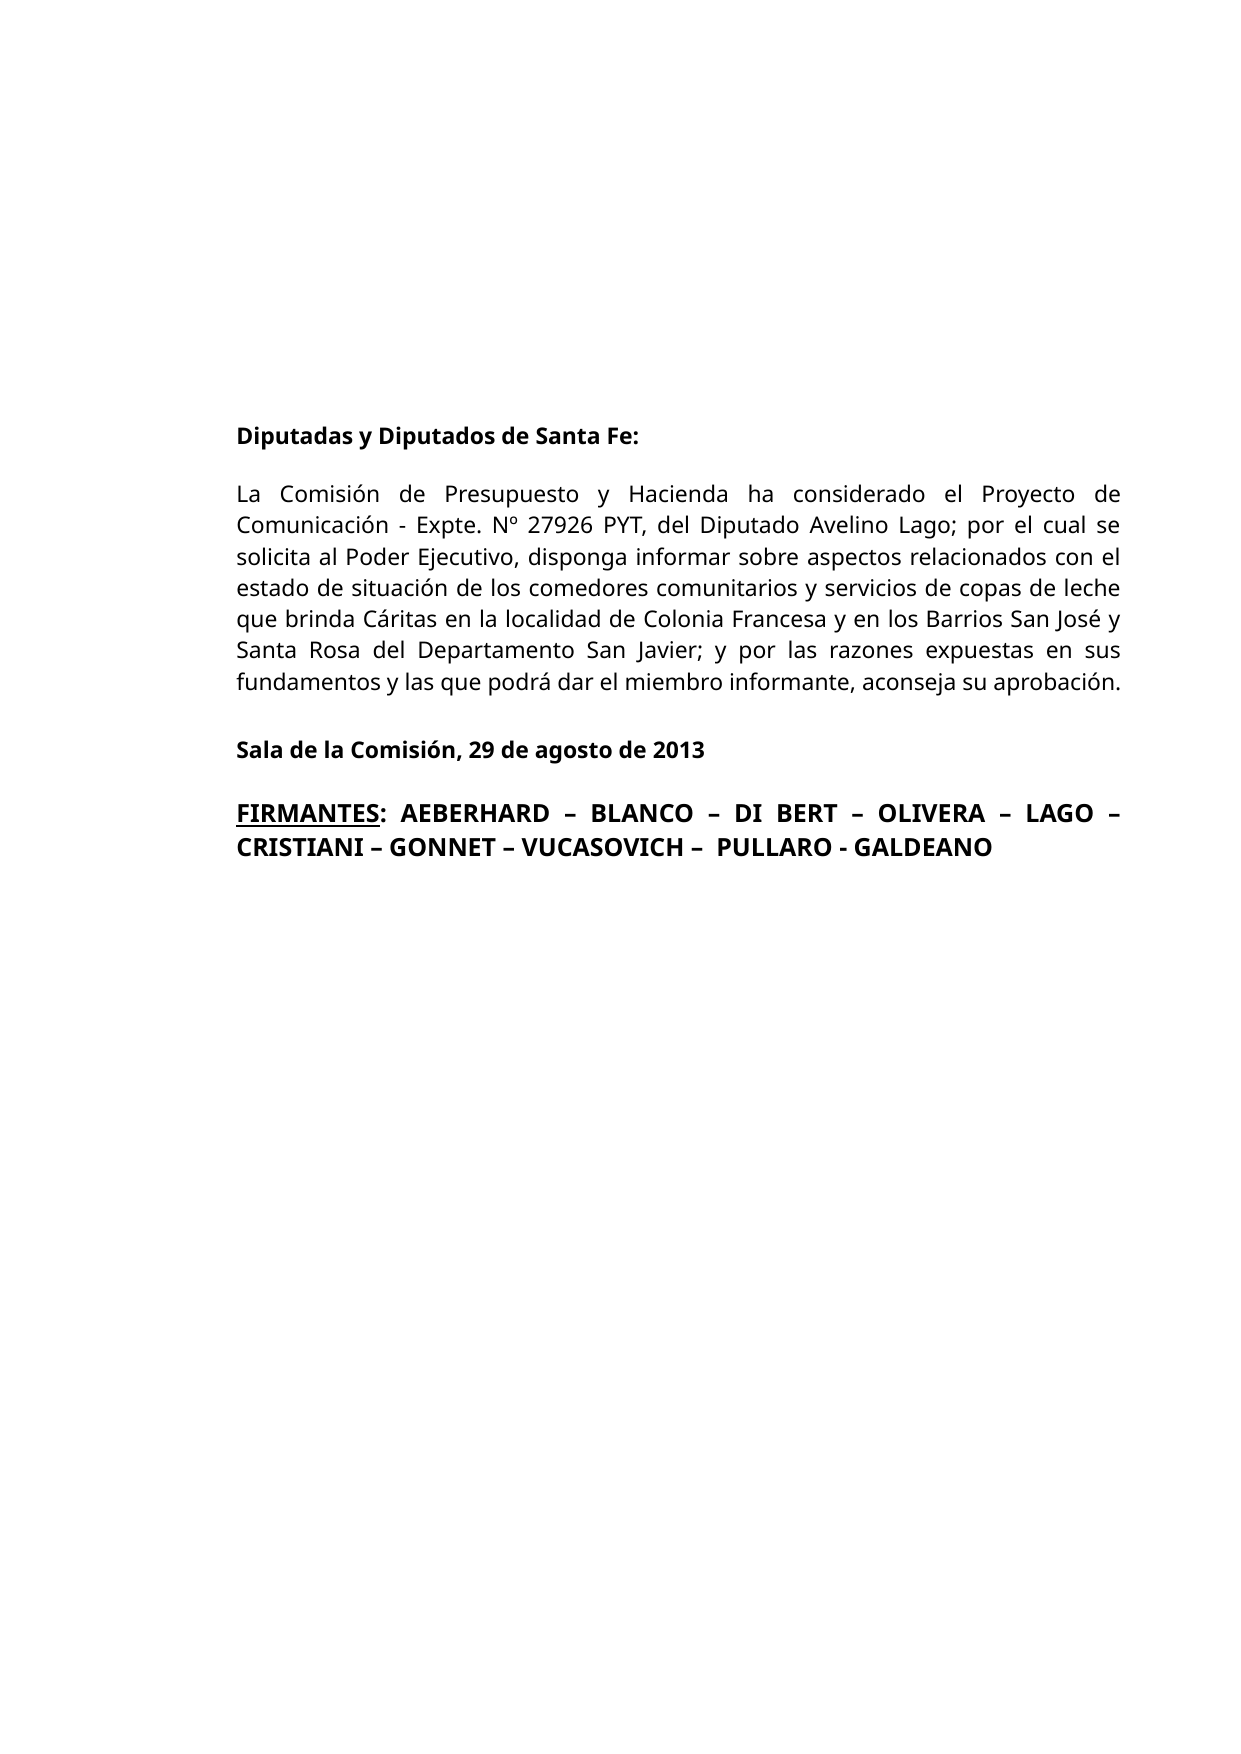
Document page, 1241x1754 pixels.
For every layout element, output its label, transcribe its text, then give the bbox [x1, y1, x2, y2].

text Sala de la Comisión, 29 de agosto de 2013 [236, 733, 1122, 765]
text Diputadas y Diputados de Santa Fe: [236, 420, 1122, 452]
text FIRMANTES: AEBERHARD – BLANCO – DI BERT – OLIVERA – LAGO – CRISTIANI – GONNET – VUCASOVICH – PULLARO - GALDEANO [236, 796, 1122, 864]
text La Comisión de Presupuesto y Hacienda ha considerado el Proyecto de Comunicación - Expte. Nº 27926 PYT, del Diputado Avelino Lago; por el cual se solicita al Poder Ejecutivo, disponga informar sobre aspectos relacionados con el estado de situación de los comedores comunitarios y servicios de copas de leche que brinda Cáritas en la localidad de Colonia Francesa y en los Barrios San José y Santa Rosa del Departamento San Javier; y por las razones expuestas en sus fundamentos y las que podrá dar el miembro informante, aconseja su aprobación. [236, 478, 1122, 697]
